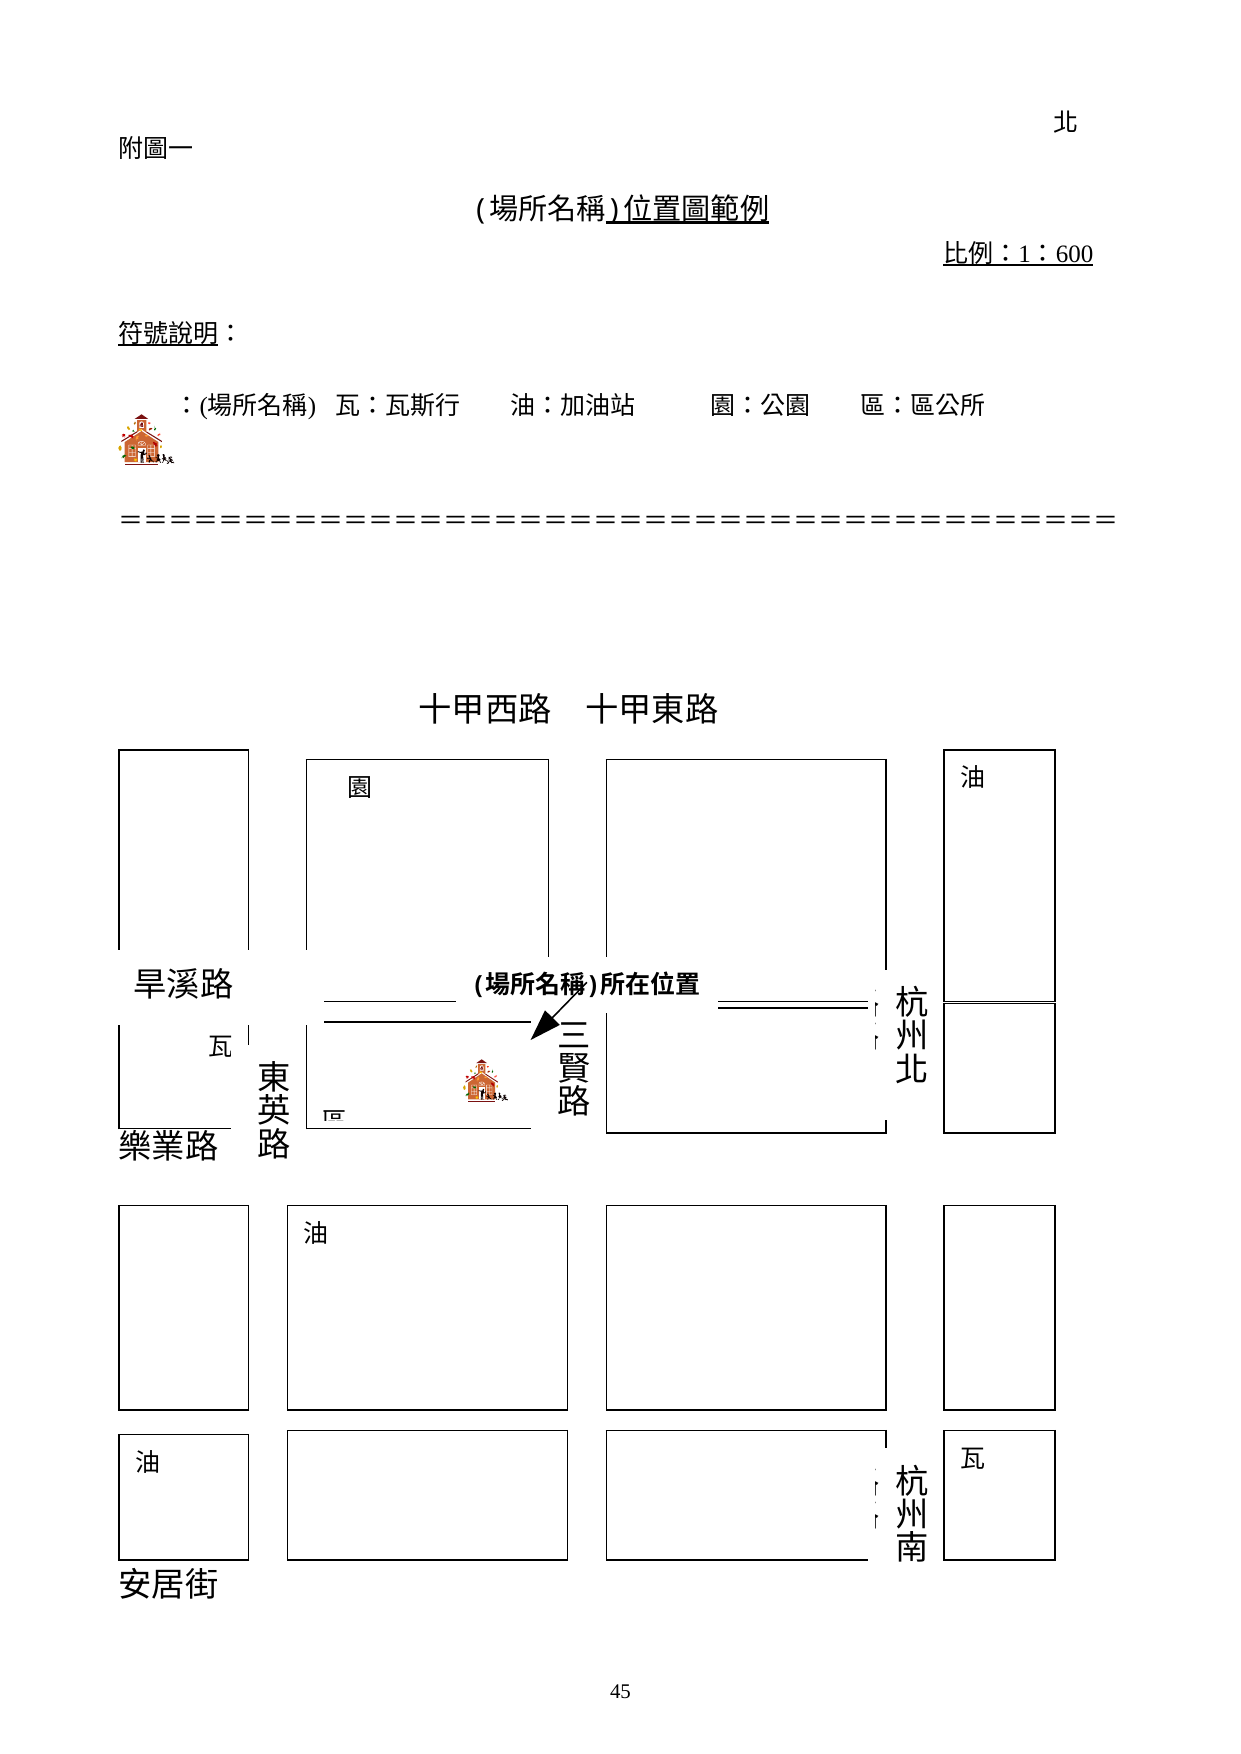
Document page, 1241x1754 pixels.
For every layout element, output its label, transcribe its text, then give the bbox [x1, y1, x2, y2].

text 杭州北路路１ [876, 985, 936, 1105]
text 附圖一 [118, 102, 981, 165]
text 三賢路 [550, 1017, 598, 1137]
text 十甲西路 十甲東路 [118, 665, 1122, 727]
text 北 [996, 102, 1078, 138]
text 杭州南路路１ [876, 1463, 936, 1583]
text 區 [322, 1102, 531, 1120]
text ：(場所名稱) 瓦：瓦斯行 油：加油站 園：公園 區：區公所 [118, 352, 1122, 477]
text 安居街 [118, 1540, 1122, 1602]
text 符號說明： [118, 290, 906, 352]
text 博愛路 [118, 1352, 1122, 1415]
text 樂業路 [118, 1129, 231, 1165]
text 瓦 [960, 1439, 1039, 1475]
text [1093, 102, 1122, 165]
text (場所名稱)所在位置 [471, 965, 703, 1001]
text 園 [322, 768, 533, 804]
text 比例：1：600 [921, 233, 1116, 270]
text (場所名稱)位置圖範例 [118, 95, 1131, 357]
text 油 [960, 758, 1039, 794]
text ＝＝＝＝＝＝＝＝＝＝＝＝＝＝＝＝＝＝＝＝＝＝＝＝＝＝＝＝＝＝＝＝＝＝＝＝＝＝＝＝ [118, 477, 1122, 540]
text 樂業路 [306, 1102, 1122, 1165]
text 東英路 [250, 1060, 298, 1180]
text 旱溪路 [133, 958, 309, 1006]
text 瓦 [135, 1026, 233, 1062]
text 油 [303, 1214, 552, 1250]
text 油 [135, 1443, 233, 1479]
